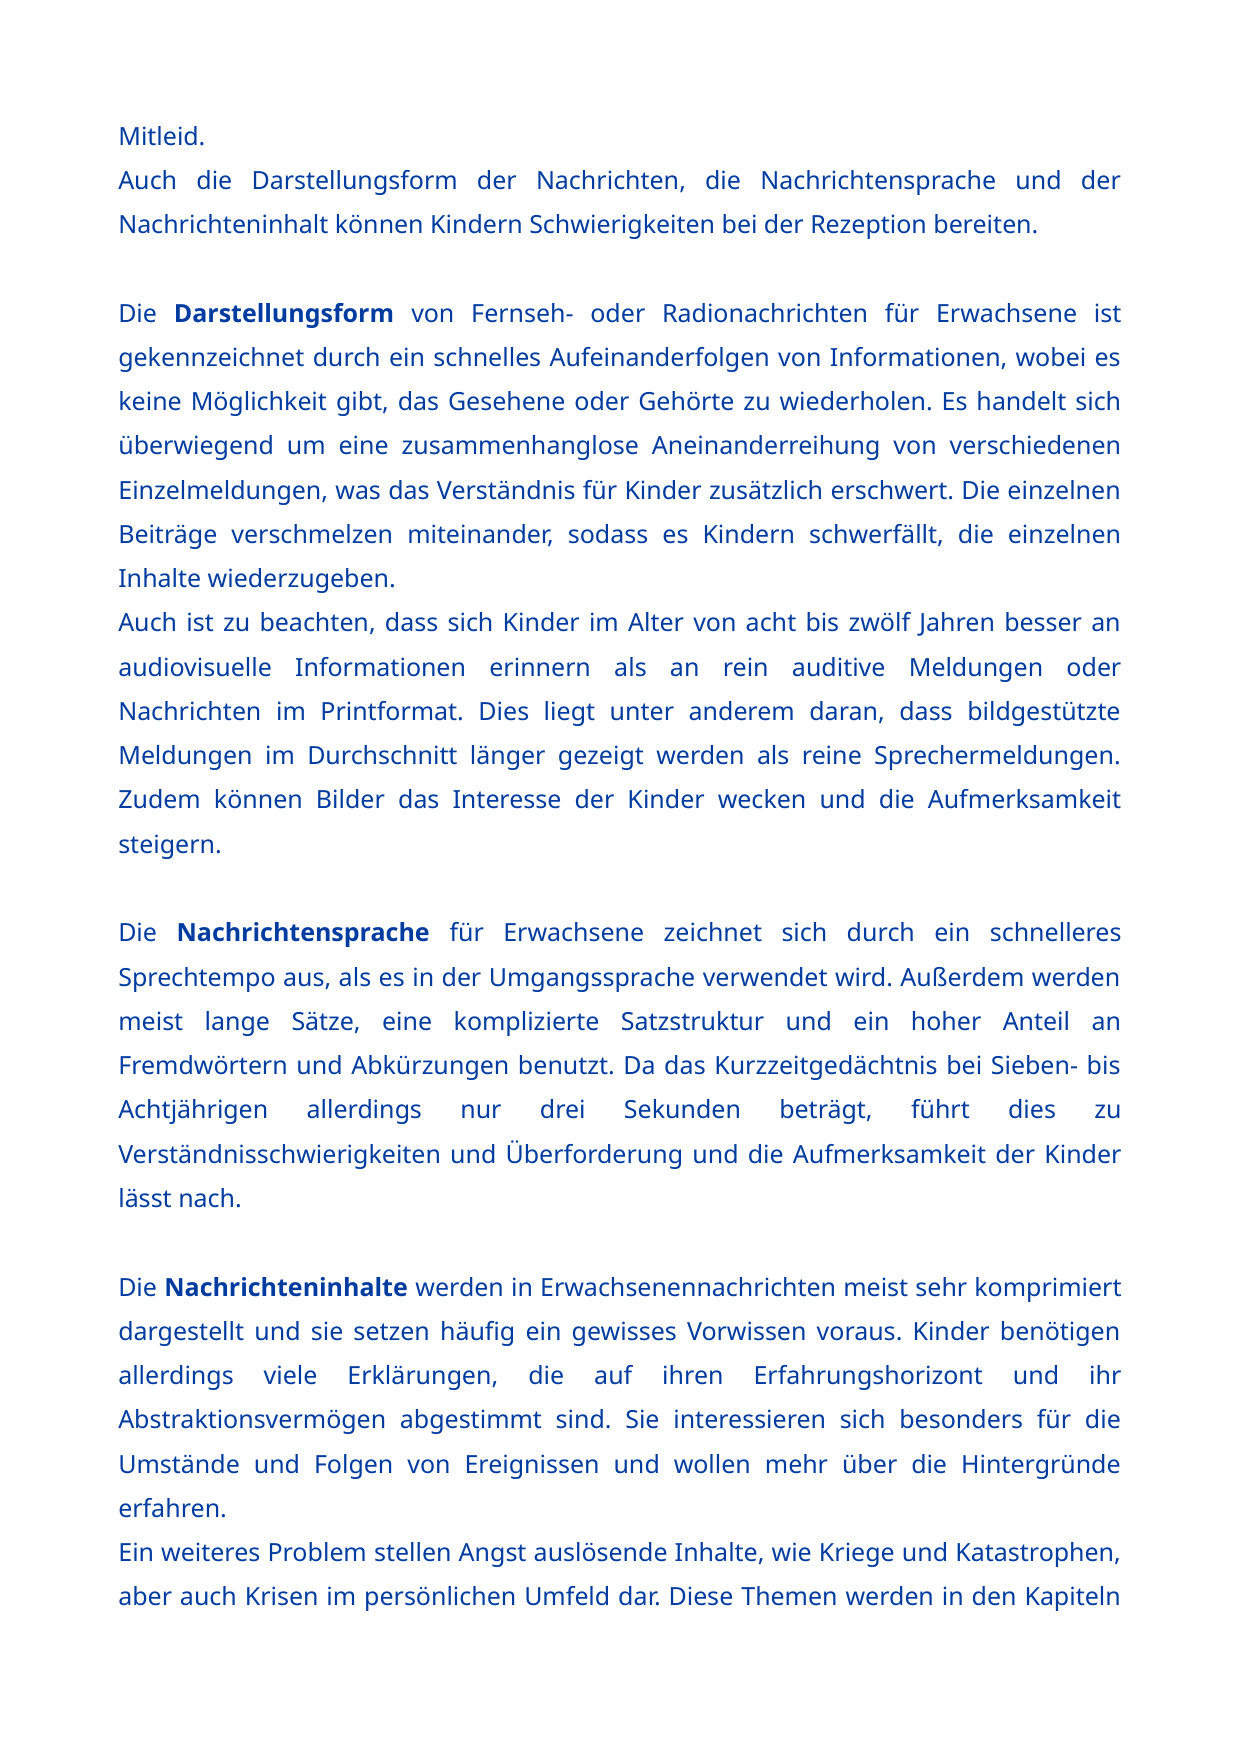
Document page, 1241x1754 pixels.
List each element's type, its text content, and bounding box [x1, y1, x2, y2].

text Mitleid. [118, 118, 1122, 152]
text Auch die Darstellungsform der Nachrichten, die Nachrichtensprache und der Nachrichteninhalt können Kindern Schwierigkeiten bei der Rezeption bereiten. [118, 162, 1122, 241]
text Die Darstellungsform von Fernseh- oder Radionachrichten für Erwachsene ist gekennzeichnet durch ein schnelles Aufeinanderfolgen von Informationen, wobei es keine Möglichkeit gibt, das Gesehene oder Gehörte zu wiederholen. Es handelt sich überwiegend um eine zusammenhanglose Aneinanderreihung von verschiedenen Einzelmeldungen, was das Verständnis für Kinder zusätzlich erschwert. Die einzelnen Beiträge verschmelzen miteinander, sodass es Kindern schwerfällt, die einzelnen Inhalte wiederzugeben. [118, 295, 1122, 595]
text Die Nachrichtensprache für Erwachsene zeichnet sich durch ein schnelleres Sprechtempo aus, als es in der Umgangssprache verwendet wird. Außerdem werden meist lange Sätze, eine komplizierte Satzstruktur und ein hoher Anteil an Fremdwörtern und Abkürzungen benutzt. Da das Kurzzeitgedächtnis bei Sieben- bis Achtjährigen allerdings nur drei Sekunden beträgt, führt dies zu Verständnisschwierigkeiten und Überforderung und die Aufmerksamkeit der Kinder lässt nach. [118, 915, 1122, 1215]
text Ein weiteres Problem stellen Angst auslösende Inhalte, wie Kriege und Katastrophen, aber auch Krisen im persönlichen Umfeld dar. Diese Themen werden in den Kapiteln [118, 1535, 1122, 1613]
text Auch ist zu beachten, dass sich Kinder im Alter von acht bis zwölf Jahren besser an audiovisuelle Informationen erinnern als an rein auditive Meldungen oder Nachrichten im Printformat. Dies liegt unter anderem daran, dass bildgestützte Meldungen im Durchschnitt länger gezeigt werden als reine Sprechermeldungen. Zudem können Bilder das Interesse der Kinder wecken und die Aufmerksamkeit steigern. [118, 605, 1122, 861]
text Die Nachrichteninhalte werden in Erwachsenennachrichten meist sehr komprimiert dargestellt und sie setzen häufig ein gewisses Vorwissen voraus. Kinder benötigen allerdings viele Erklärungen, die auf ihren Erfahrungshorizont und ihr Abstraktionsvermögen abgestimmt sind. Sie interessieren sich besonders für die Umstände und Folgen von Ereignissen und wollen mehr über die Hintergründe erfahren. [118, 1269, 1122, 1524]
